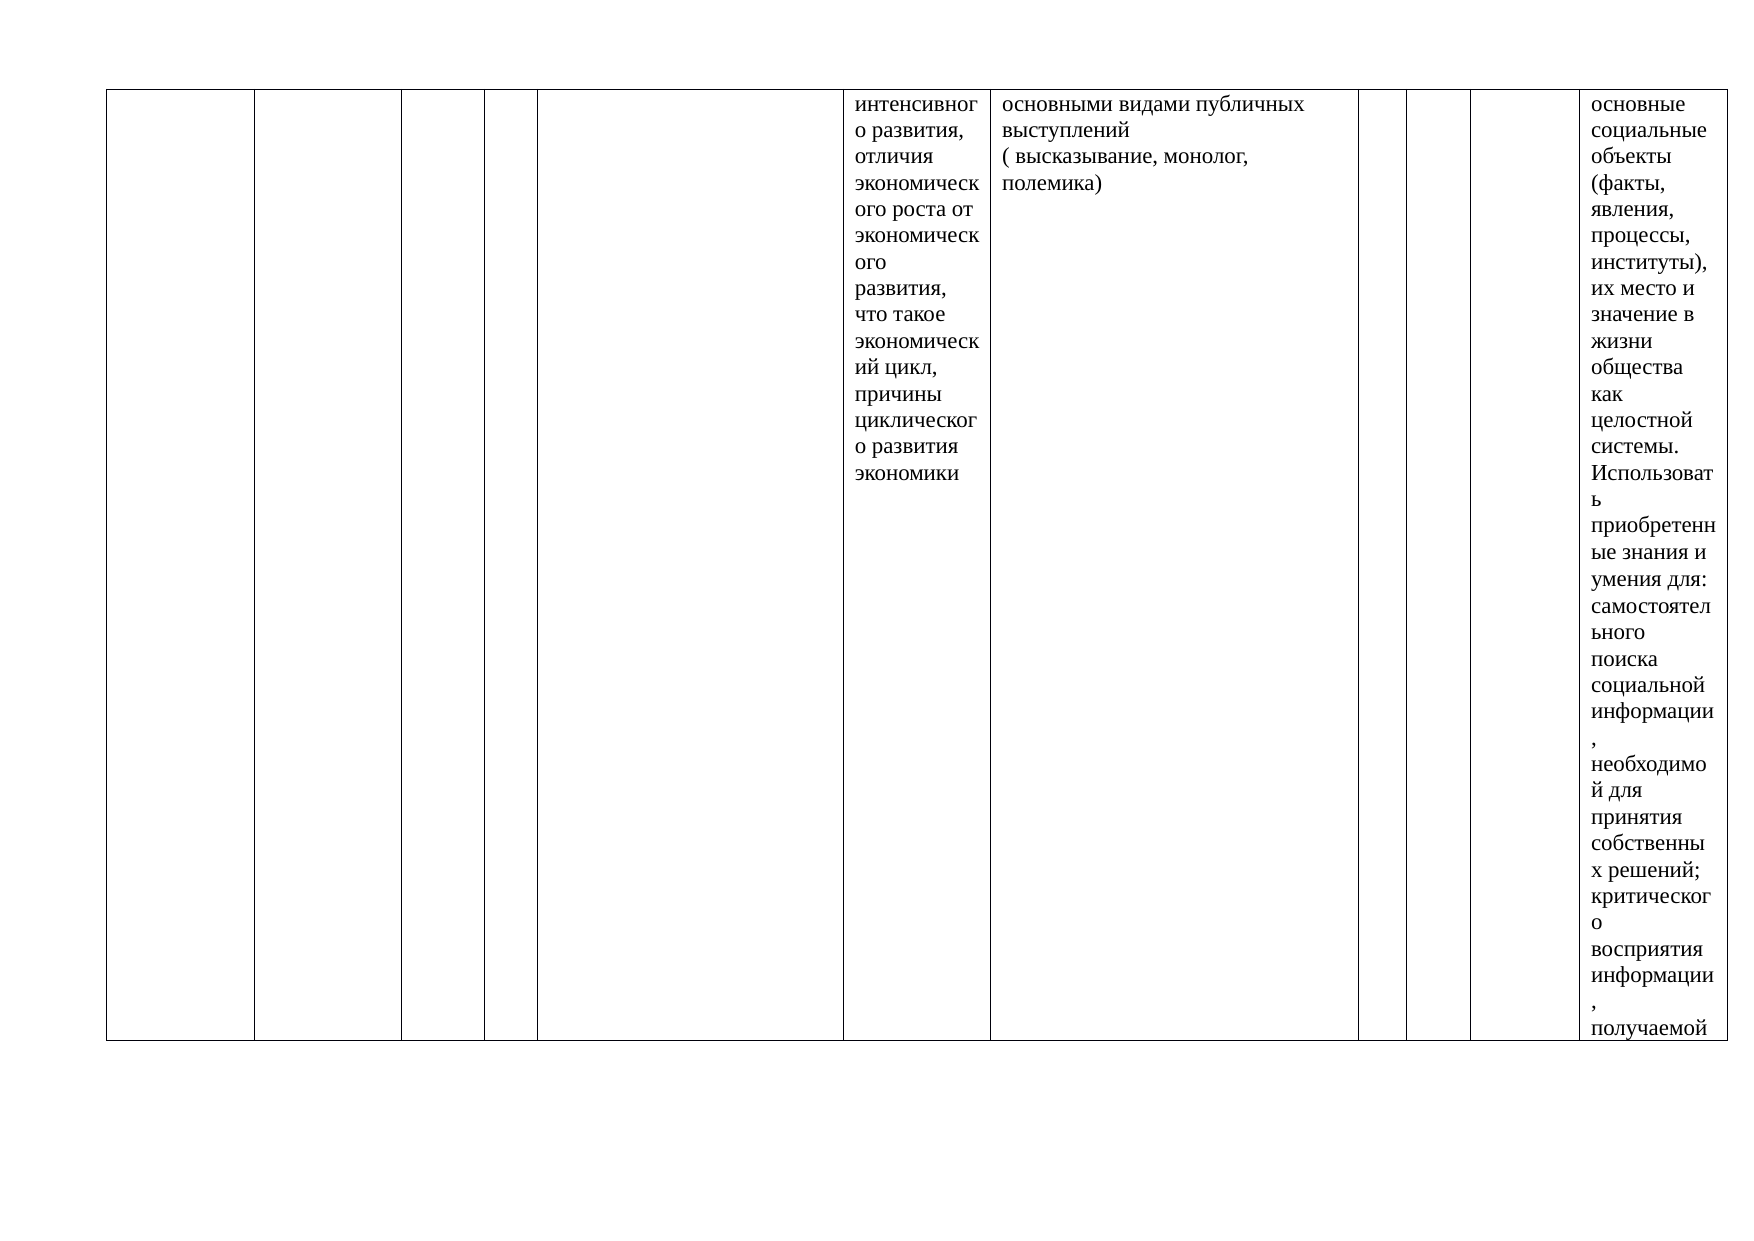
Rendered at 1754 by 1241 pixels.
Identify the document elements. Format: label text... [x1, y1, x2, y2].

table_cell [485, 90, 537, 1040]
table_cell [538, 90, 843, 1040]
table_cell основные социальные объекты (факты, явления, процессы, институты), их место и значение в жизни общества как целостной системы. Использовать приобретенные знания и умения для: самостоятельного поиска социальной информации, необходимой для принятия собственных решений; критического восприятия информации, получаемой [1580, 90, 1727, 1040]
table_cell [402, 90, 484, 1040]
table_cell [1471, 90, 1579, 1040]
table_cell [255, 90, 401, 1040]
table_cell [1359, 90, 1406, 1040]
table_cell [107, 90, 254, 1040]
table_cell основными видами публичных выступлений ( высказывание, монолог, полемика) [991, 90, 1358, 1040]
table_cell интенсивного развития, отличия экономического роста от экономического развития, что такое экономический цикл, причины циклического развития экономики [844, 90, 990, 1040]
table_cell [1407, 90, 1470, 1040]
